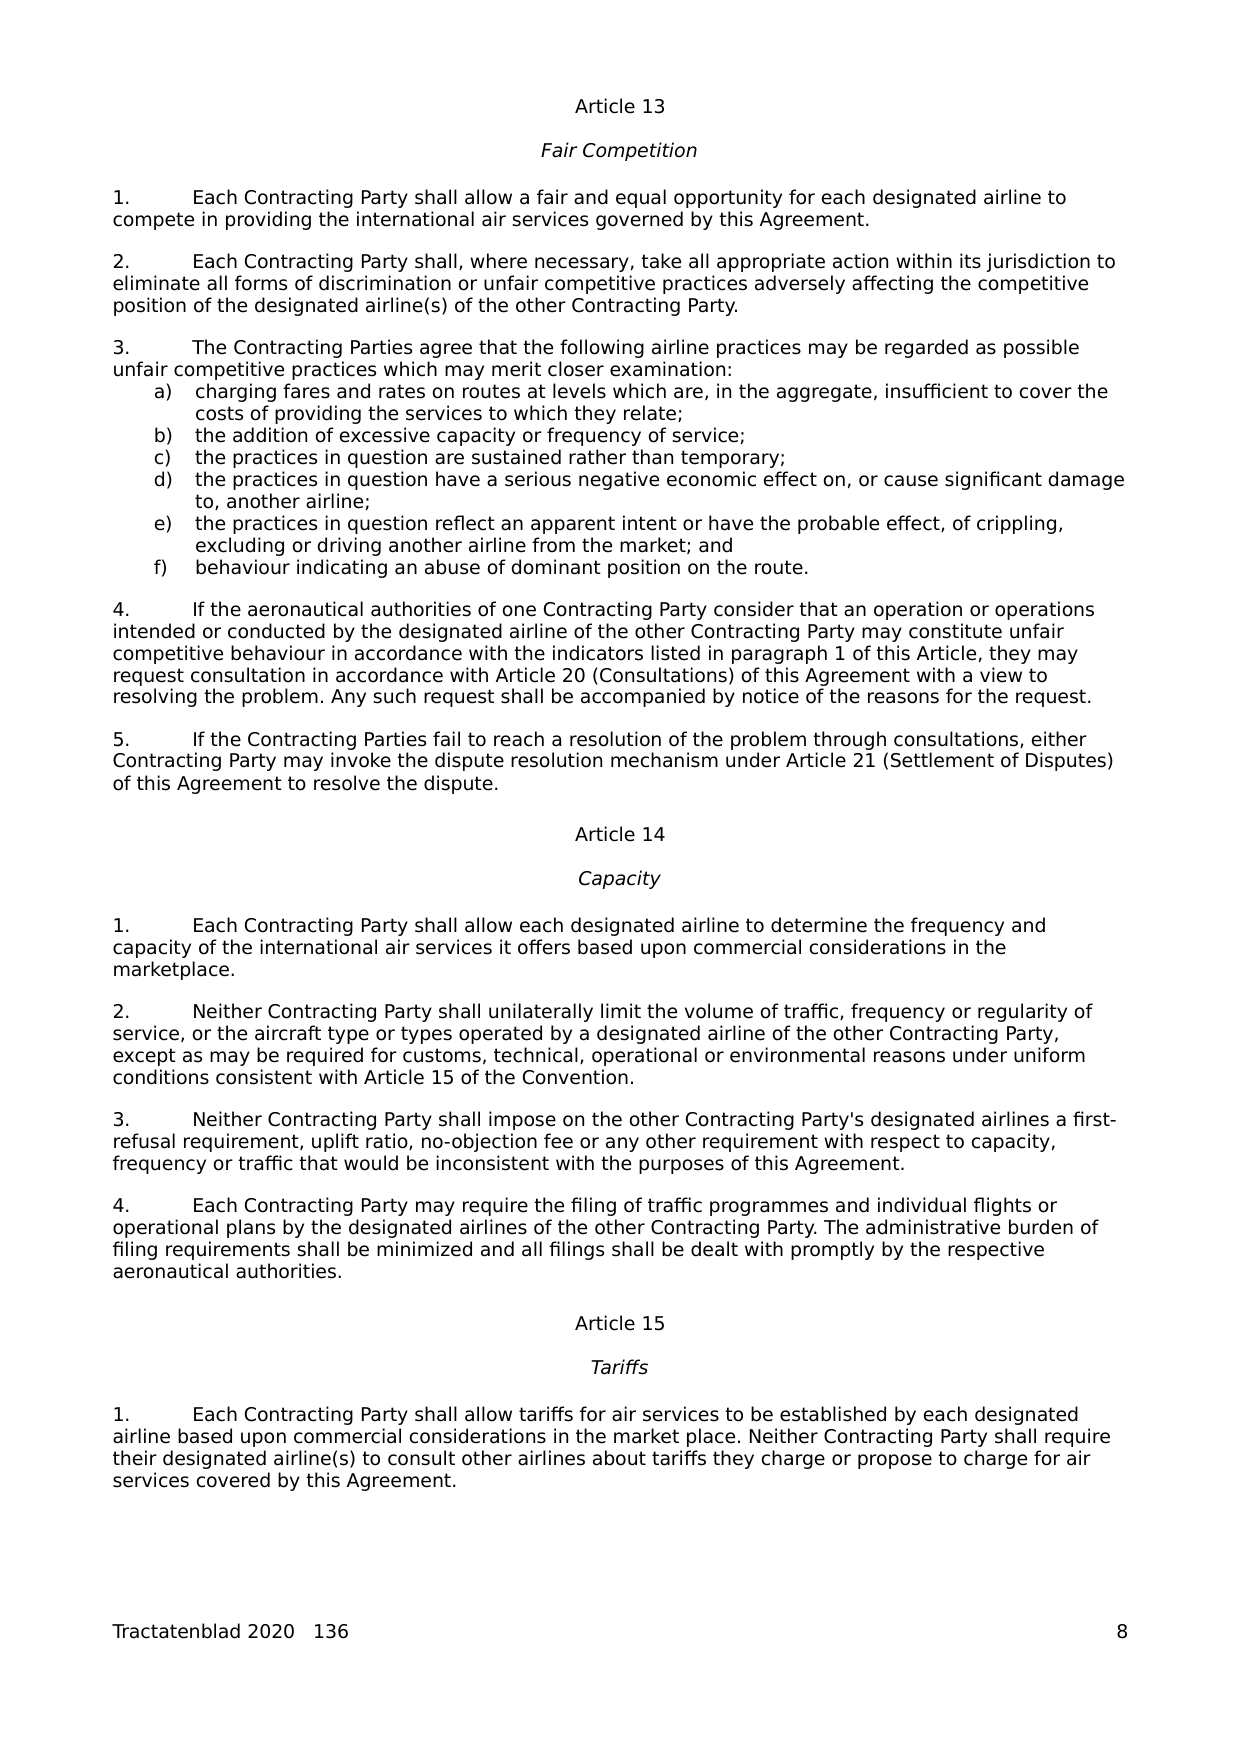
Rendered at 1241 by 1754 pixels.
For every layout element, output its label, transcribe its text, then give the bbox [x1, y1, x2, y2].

text 3. Neither Contracting Party shall impose on the other Contracting Party's designated airlines a first-refusal requirement, uplift ratio, no-objection fee or any other requirement with respect to capacity, frequency or traffic that would be inconsistent with the purposes of this Agreement. [112, 1109, 1128, 1175]
text a) charging fares and rates on routes at levels which are, in the aggregate, insufficient to cover the costs of providing the services to which they relate; [153, 381, 1128, 425]
subtitle Article 13 Fair Competition [112, 96, 1128, 162]
text 1. Each Contracting Party shall allow a fair and equal opportunity for each designated airline to compete in providing the international air services governed by this Agreement. [112, 187, 1128, 231]
text 3. The Contracting Parties agree that the following airline practices may be regarded as possible unfair competitive practices which may merit closer examination: [112, 337, 1128, 381]
text e) the practices in question reflect an apparent intent or have the probable effect, of crippling, excluding or driving another airline from the market; and [153, 513, 1128, 557]
text d) the practices in question have a serious negative economic effect on, or cause significant damage to, another airline; [153, 469, 1128, 513]
text 4. If the aeronautical authorities of one Contracting Party consider that an operation or operations intended or conducted by the designated airline of the other Contracting Party may constitute unfair competitive behaviour in accordance with the indicators listed in paragraph 1 of this Article, they may request consultation in accordance with Article 20 (Consultations) of this Agreement with a view to resolving the problem. Any such request shall be accompanied by notice of the reasons for the request. [112, 598, 1128, 708]
text f) behaviour indicating an abuse of dominant position on the route. [153, 557, 1128, 578]
text 2. Each Contracting Party shall, where necessary, take all appropriate action within its jurisdiction to eliminate all forms of discrimination or unfair competitive practices adversely affecting the competitive position of the designated airline(s) of the other Contracting Party. [112, 251, 1128, 317]
subtitle Article 15 Tariffs [112, 1313, 1128, 1379]
subtitle Article 14 Capacity [112, 824, 1128, 890]
text 1. Each Contracting Party shall allow each designated airline to determine the frequency and capacity of the international air services it offers based upon commercial considerations in the marketplace. [112, 915, 1128, 981]
text c) the practices in question are sustained rather than temporary; [153, 447, 1128, 469]
text 2. Neither Contracting Party shall unilaterally limit the volume of traffic, frequency or regularity of service, or the aircraft type or types operated by a designated airline of the other Contracting Party, except as may be required for customs, technical, operational or environmental reasons under uniform conditions consistent with Article 15 of the Convention. [112, 1001, 1128, 1089]
text 4. Each Contracting Party may require the filing of traffic programmes and individual flights or operational plans by the designated airlines of the other Contracting Party. The administrative burden of filing requirements shall be minimized and all filings shall be dealt with promptly by the respective aeronautical authorities. [112, 1195, 1128, 1283]
text 1. Each Contracting Party shall allow tariffs for air services to be established by each designated airline based upon commercial considerations in the market place. Neither Contracting Party shall require their designated airline(s) to consult other airlines about tariffs they charge or propose to charge for air services covered by this Agreement. [112, 1404, 1128, 1492]
text 5. If the Contracting Parties fail to reach a resolution of the problem through consultations, either Contracting Party may invoke the dispute resolution mechanism under Article 21 (Settlement of Disputes) of this Agreement to resolve the dispute. [112, 728, 1128, 794]
text b) the addition of excessive capacity or frequency of service; [153, 425, 1128, 447]
